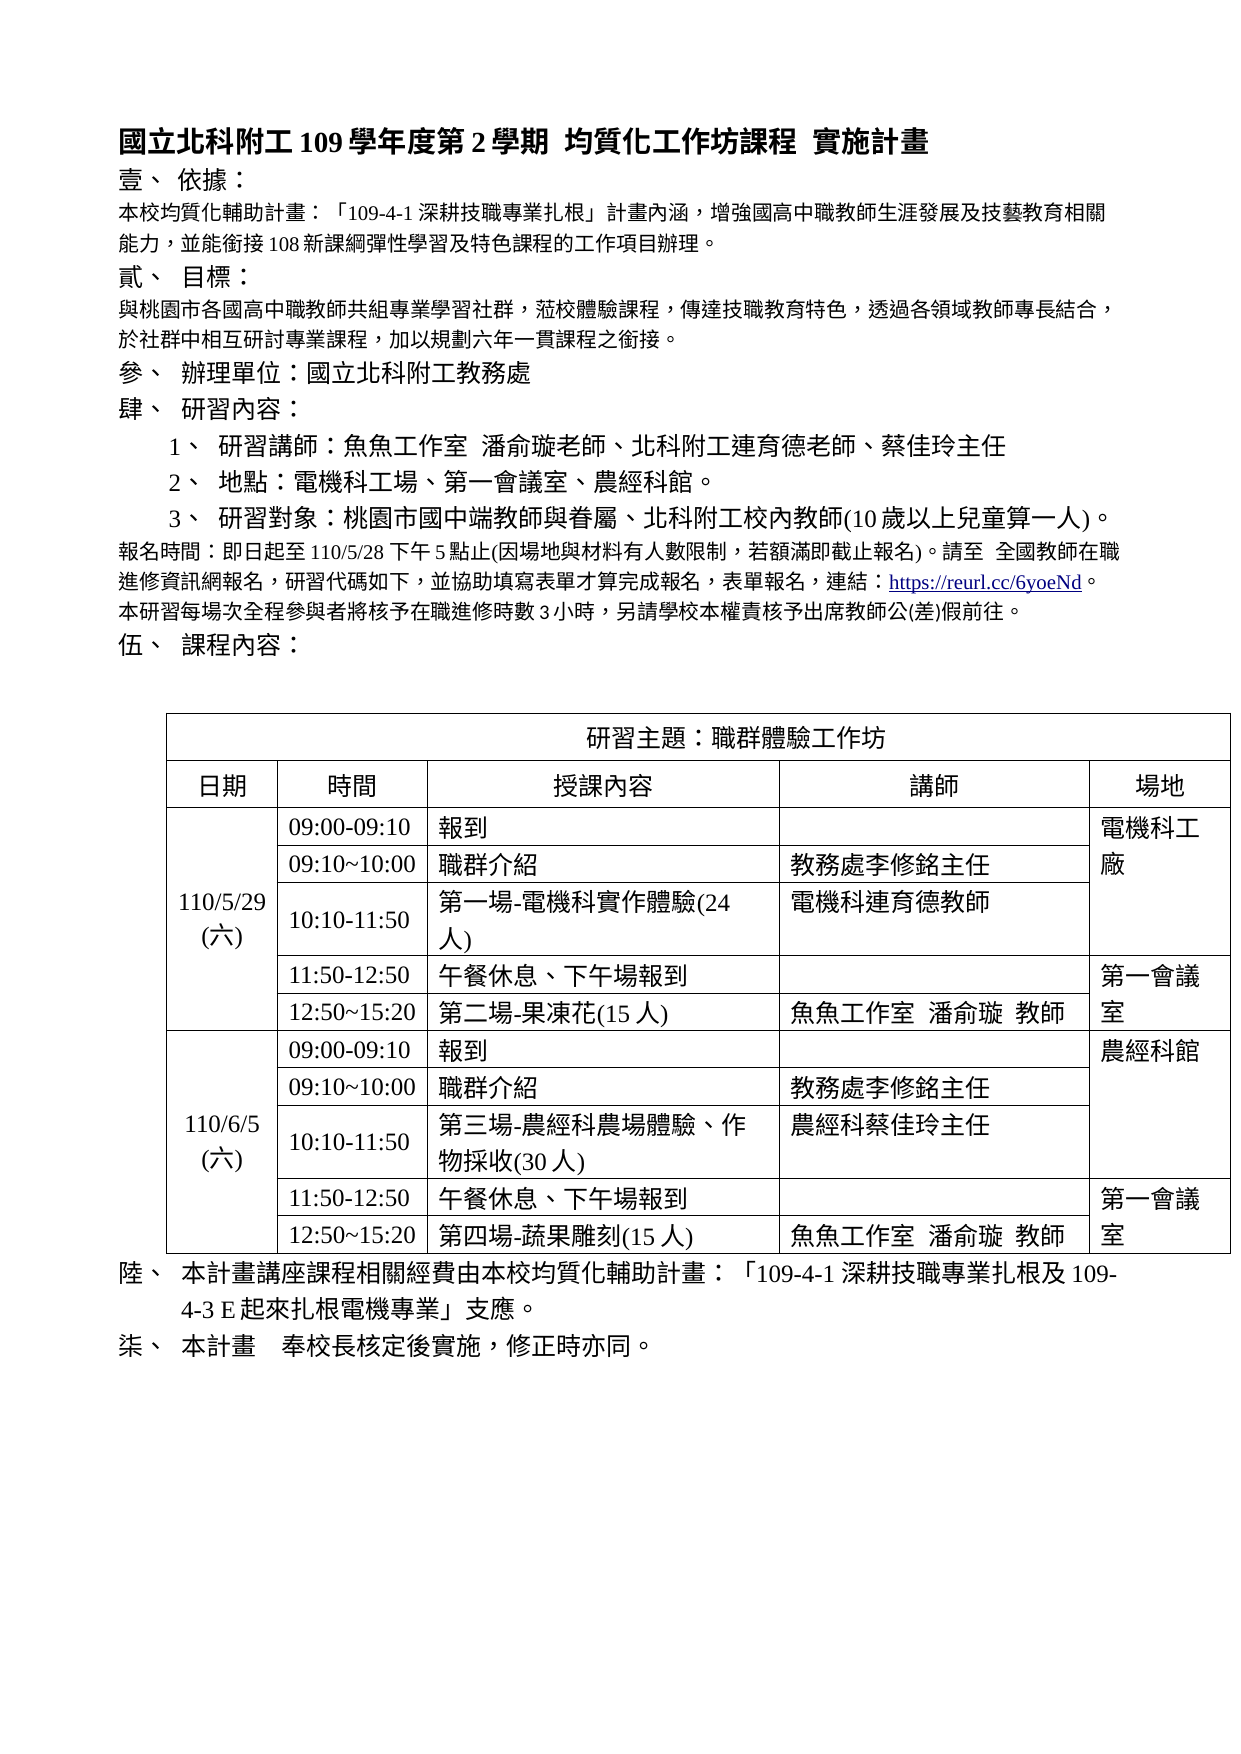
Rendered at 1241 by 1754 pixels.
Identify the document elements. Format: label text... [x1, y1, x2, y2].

table_cell 農經科館 [1090, 1031, 1230, 1178]
text 與桃園市各國高中職教師共組專業學習社群，蒞校體驗課程，傳達技職教育特色，透過各領域教師專長結合，於社群中相互研討專業課程，加以規劃六年一貫課程之銜接。 [118, 293, 1122, 354]
list 研習講師：魚魚工作室 潘俞璇老師、北科附工連育德老師、蔡佳玲主任 [168, 426, 1122, 462]
list 辦理單位：國立北科附工教務處 [118, 354, 1122, 390]
text 報名時間：即日起至110/5/28 下午5點止(因場地與材料有人數限制，若額滿即截止報名)。請至 全國教師在職進修資訊網報名，研習代碼如下，並協助填寫表單才算完成報名，表單報名，連結：https://reurl.cc/6yoeNd。 [118, 535, 1122, 595]
table_cell 第一會議室 [1090, 1179, 1230, 1253]
table_cell 09:10~10:00 [278, 846, 427, 882]
table_cell 魚魚工作室 潘俞璇 教師 [780, 994, 1089, 1030]
list 課程內容： [118, 626, 1122, 662]
table_cell [780, 1031, 1089, 1067]
table_cell 場地 [1090, 761, 1230, 807]
table_cell 教務處李修銘主任 [780, 1068, 1089, 1104]
table_cell 10:10-11:50 [278, 1106, 427, 1178]
list 地點：電機科工場、第一會議室、農經科館。 [168, 462, 1122, 499]
text 本研習每場次全程參與者將核予在職進修時數3小時，另請學校本權責核予出席教師公(差)假前往。 [118, 595, 1122, 626]
text 本校均質化輔助計畫：「109-4-1 深耕技職專業扎根」計畫內涵，增強國高中職教師生涯發展及技藝教育相關能力，並能銜接108新課綱彈性學習及特色課程的工作項目辦理。 [118, 197, 1122, 257]
table_cell 第一場-電機科實作體驗(24人) [428, 883, 779, 955]
list 研習內容： [118, 390, 1122, 426]
table_cell [780, 1179, 1089, 1215]
table_cell 第一會議室 [1090, 956, 1230, 1030]
table_cell 魚魚工作室 潘俞璇 教師 [780, 1216, 1089, 1253]
table_header 研習主題：職群體驗工作坊 [167, 714, 1230, 760]
table_cell 電機科工廠 [1090, 808, 1230, 955]
table_cell 報到 [428, 808, 779, 844]
table_cell 09:10~10:00 [278, 1068, 427, 1104]
table_cell 11:50-12:50 [278, 1179, 427, 1215]
table_cell 第二場-果凍花(15人) [428, 994, 779, 1030]
table_cell 時間 [278, 761, 427, 807]
table_cell 日期 [167, 761, 277, 807]
table_cell 10:10-11:50 [278, 883, 427, 955]
list 本計畫講座課程相關經費由本校均質化輔助計畫：「109-4-1 深耕技職專業扎根及109-4-3 E起來扎根電機專業」支應。 [118, 1254, 1122, 1326]
table_cell 午餐休息、下午場報到 [428, 1179, 779, 1215]
table_cell 電機科連育德教師 [780, 883, 1089, 955]
list 依據： [118, 160, 1122, 197]
table_cell 12:50~15:20 [278, 994, 427, 1030]
table_cell 第三場-農經科農場體驗、作物採收(30人) [428, 1106, 779, 1178]
table_cell 職群介紹 [428, 1068, 779, 1104]
table_cell 授課內容 [428, 761, 779, 807]
table_cell 09:00-09:10 [278, 808, 427, 844]
text 國立北科附工109學年度第2學期 均質化工作坊課程 實施計畫 [118, 118, 1122, 160]
table_cell 110/6/5 (六) [167, 1031, 277, 1253]
table_cell 農經科蔡佳玲主任 [780, 1106, 1089, 1178]
table_cell 職群介紹 [428, 846, 779, 882]
list 目標： [118, 257, 1122, 293]
table_cell 110/5/29 (六) [167, 808, 277, 1030]
table_cell 教務處李修銘主任 [780, 846, 1089, 882]
table_cell 午餐休息、下午場報到 [428, 956, 779, 993]
table_cell 報到 [428, 1031, 779, 1067]
table_cell [780, 956, 1089, 993]
table_cell 12:50~15:20 [278, 1216, 427, 1253]
list 本計畫 奉校長核定後實施，修正時亦同。 [118, 1326, 1122, 1362]
table_cell 11:50-12:50 [278, 956, 427, 993]
table_cell 講師 [780, 761, 1089, 807]
table_cell [780, 808, 1089, 844]
table_cell 第四場-蔬果雕刻(15人) [428, 1216, 779, 1253]
table_cell 09:00-09:10 [278, 1031, 427, 1067]
list 研習對象：桃園市國中端教師與眷屬、北科附工校內教師(10歲以上兒童算一人)。 [168, 499, 1122, 535]
